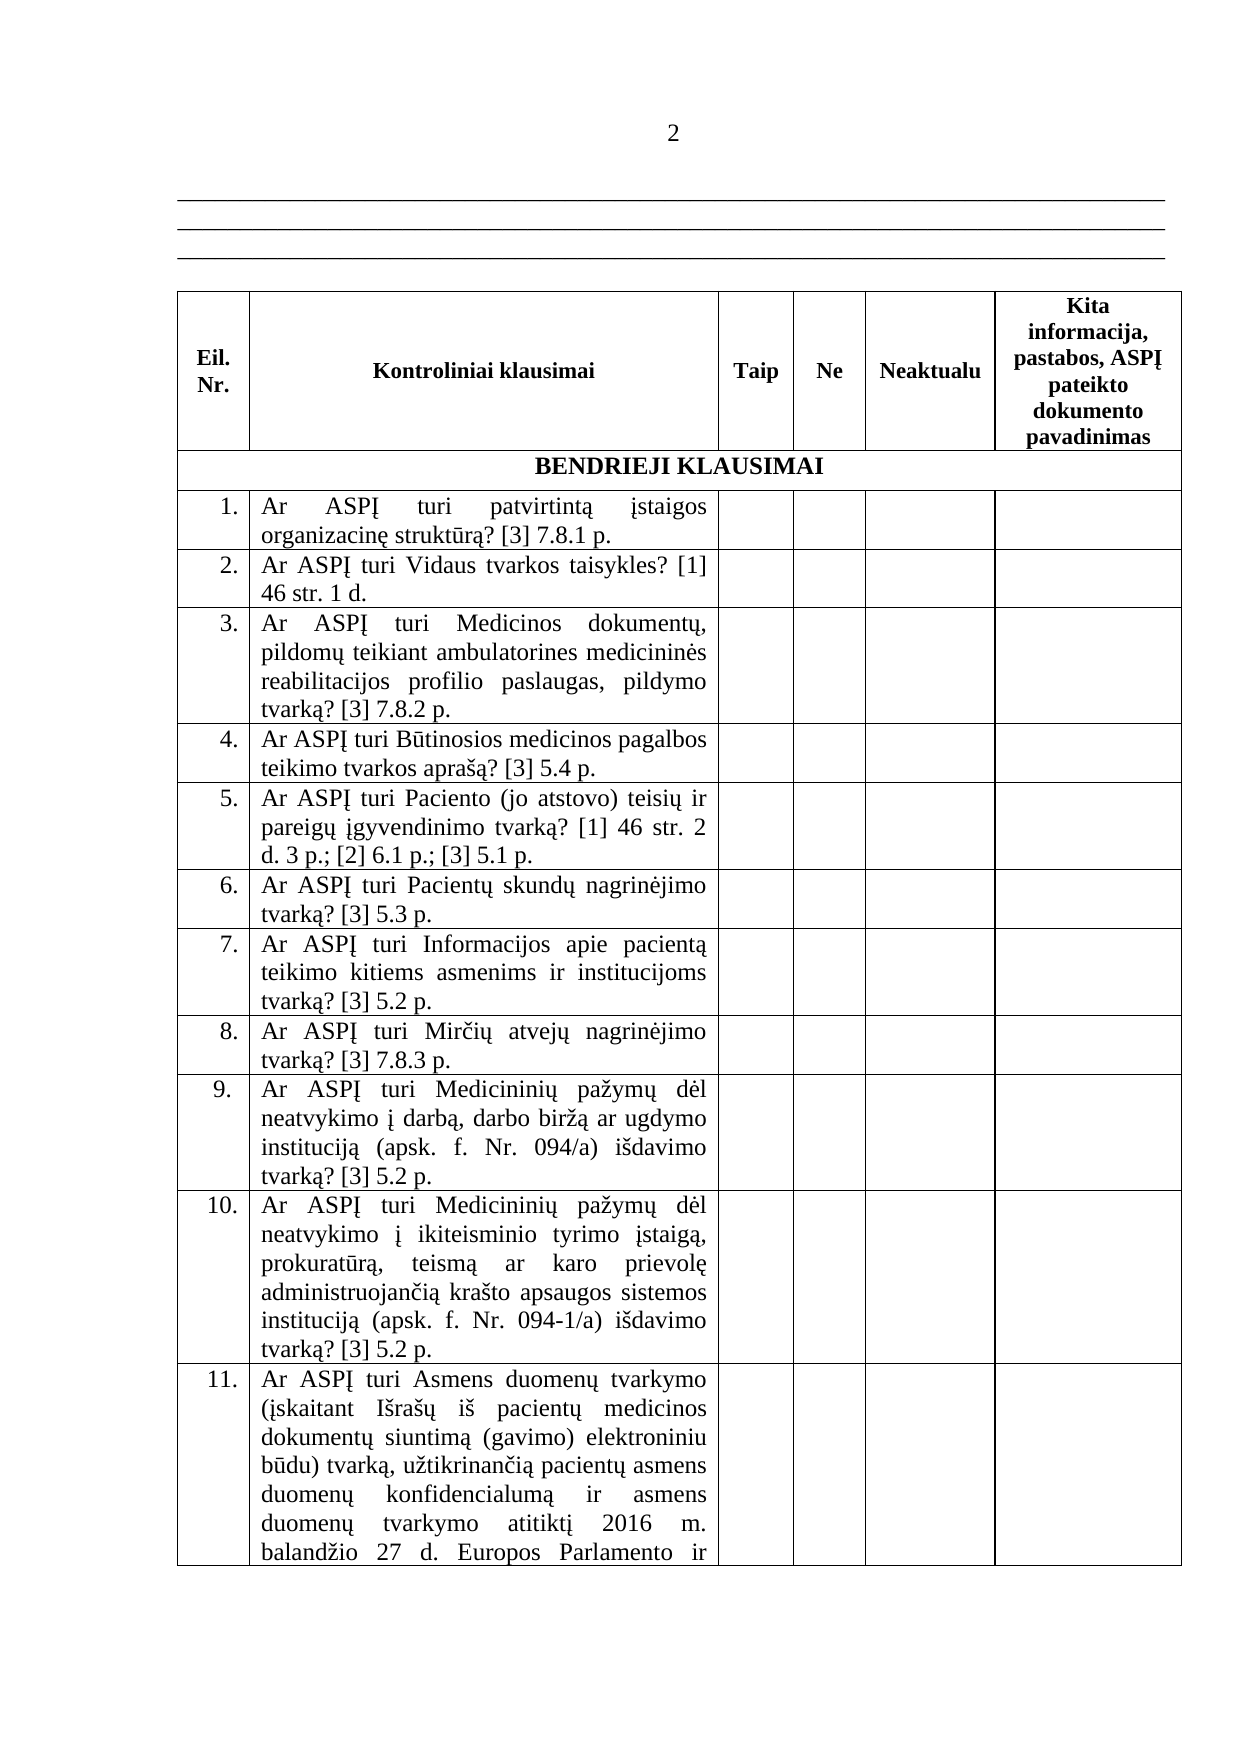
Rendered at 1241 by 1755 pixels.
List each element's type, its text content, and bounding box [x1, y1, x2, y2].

text _______________________________________________________________________________ [177, 176, 1169, 204]
table_cell [794, 608, 865, 723]
table_cell Ar ASPĮ turi Informacijos apie pacientą teikimo kitiems asmenims ir institucijoms tvarką? [3] 5.2 p. [250, 929, 718, 1015]
table_cell [866, 1191, 994, 1363]
table_cell Ar ASPĮ turi Vidaus tvarkos taisykles? [1] 46 str. 1 d. [250, 550, 718, 607]
table_cell [996, 491, 1181, 549]
table_cell [719, 724, 793, 782]
table_cell [794, 1191, 865, 1363]
table_cell Ar ASPĮ turi Medicininių pažymų dėl neatvykimo į darbą, darbo biržą ar ugdymo instituciją (apsk. f. Nr. 094/a) išdavimo tvarką? [3] 5.2 p. [250, 1075, 718, 1189]
table_cell [996, 608, 1181, 723]
table_cell [719, 608, 793, 723]
table_cell [794, 550, 865, 607]
table_cell [719, 783, 793, 869]
table_cell [794, 1075, 865, 1189]
table_cell [719, 929, 793, 1015]
table_cell [794, 491, 865, 549]
table_cell 2. [178, 550, 249, 607]
table_header Kontroliniai klausimai [250, 292, 718, 450]
table_cell [996, 550, 1181, 607]
table_header Taip [719, 292, 793, 450]
table_cell [996, 724, 1181, 782]
table_cell [866, 1364, 994, 1565]
table_cell 3. [178, 608, 249, 723]
table_cell [866, 491, 994, 549]
table_cell Ar ASPĮ turi Paciento (jo atstovo) teisių ir pareigų įgyvendinimo tvarką? [1] 46 str. 2 d. 3 p.; [2] 6.1 p.; [3] 5.1 p. [250, 783, 718, 869]
table_cell [719, 870, 793, 928]
table_header Eil. Nr. [178, 292, 249, 450]
table_cell Ar ASPĮ turi patvirtintą įstaigos organizacinę struktūrą? [3] 7.8.1 p. [250, 491, 718, 549]
table_cell [794, 929, 865, 1015]
table_header Ne [794, 292, 865, 450]
table_cell [719, 491, 793, 549]
table_cell Ar ASPĮ turi Asmens duomenų tvarkymo (įskaitant Išrašų iš pacientų medicinos dokumentų siuntimą (gavimo) elektroniniu būdu) tvarką, užtikrinančią pacientų asmens duomenų konfidencialumą ir asmens duomenų tvarkymo atitiktį 2016 m. balandžio 27 d. Europos Parlamento ir [250, 1364, 718, 1565]
table_cell [719, 1191, 793, 1363]
text _______________________________________________________________________________ [177, 233, 1169, 262]
table_cell [719, 550, 793, 607]
table_cell [996, 1016, 1181, 1073]
table_cell Ar ASPĮ turi Mirčių atvejų nagrinėjimo tvarką? [3] 7.8.3 p. [250, 1016, 718, 1073]
table_cell [794, 1016, 865, 1073]
table_cell [866, 929, 994, 1015]
table_cell [996, 783, 1181, 869]
table_cell 1. [178, 491, 249, 549]
table_cell [866, 724, 994, 782]
table_header Kita informacija, pastabos, ASPĮ pateikto dokumento pavadinimas [996, 292, 1181, 450]
table_cell [719, 1364, 793, 1565]
table_cell Ar ASPĮ turi Pacientų skundų nagrinėjimo tvarką? [3] 5.3 p. [250, 870, 718, 928]
table_cell Ar ASPĮ turi Medicinos dokumentų, pildomų teikiant ambulatorines medicininės reabilitacijos profilio paslaugas, pildymo tvarką? [3] 7.8.2 p. [250, 608, 718, 723]
table_cell [794, 724, 865, 782]
table_cell [866, 870, 994, 928]
table_cell 6. [178, 870, 249, 928]
table_cell [996, 1075, 1181, 1189]
table_cell [794, 870, 865, 928]
table_header Neaktualu [866, 292, 994, 450]
table_cell Ar ASPĮ turi Būtinosios medicinos pagalbos teikimo tvarkos aprašą? [3] 5.4 p. [250, 724, 718, 782]
table_cell [866, 1075, 994, 1189]
table_cell 9. [178, 1075, 249, 1189]
table_cell [866, 608, 994, 723]
table_cell [866, 1016, 994, 1073]
table_cell [866, 783, 994, 869]
table_cell 5. [178, 783, 249, 869]
table_cell 11. [178, 1364, 249, 1565]
table_cell 10. [178, 1191, 249, 1363]
table_cell [719, 1075, 793, 1189]
table_cell Ar ASPĮ turi Medicininių pažymų dėl neatvykimo į ikiteisminio tyrimo įstaigą, prokuratūrą, teismą ar karo prievolę administruojančią krašto apsaugos sistemos instituciją (apsk. f. Nr. 094-1/a) išdavimo tvarką? [3] 5.2 p. [250, 1191, 718, 1363]
table_cell 4. [178, 724, 249, 782]
table_cell BENDRIEJI KLAUSIMAI [178, 451, 1181, 490]
table_cell [866, 550, 994, 607]
table_cell 8. [178, 1016, 249, 1073]
text _______________________________________________________________________________ [177, 204, 1169, 233]
table_cell [719, 1016, 793, 1073]
table_cell [794, 1364, 865, 1565]
table_cell [794, 783, 865, 869]
table_cell [996, 870, 1181, 928]
table_cell [996, 1191, 1181, 1363]
table_cell 7. [178, 929, 249, 1015]
table_cell [996, 929, 1181, 1015]
table_cell [996, 1364, 1181, 1565]
